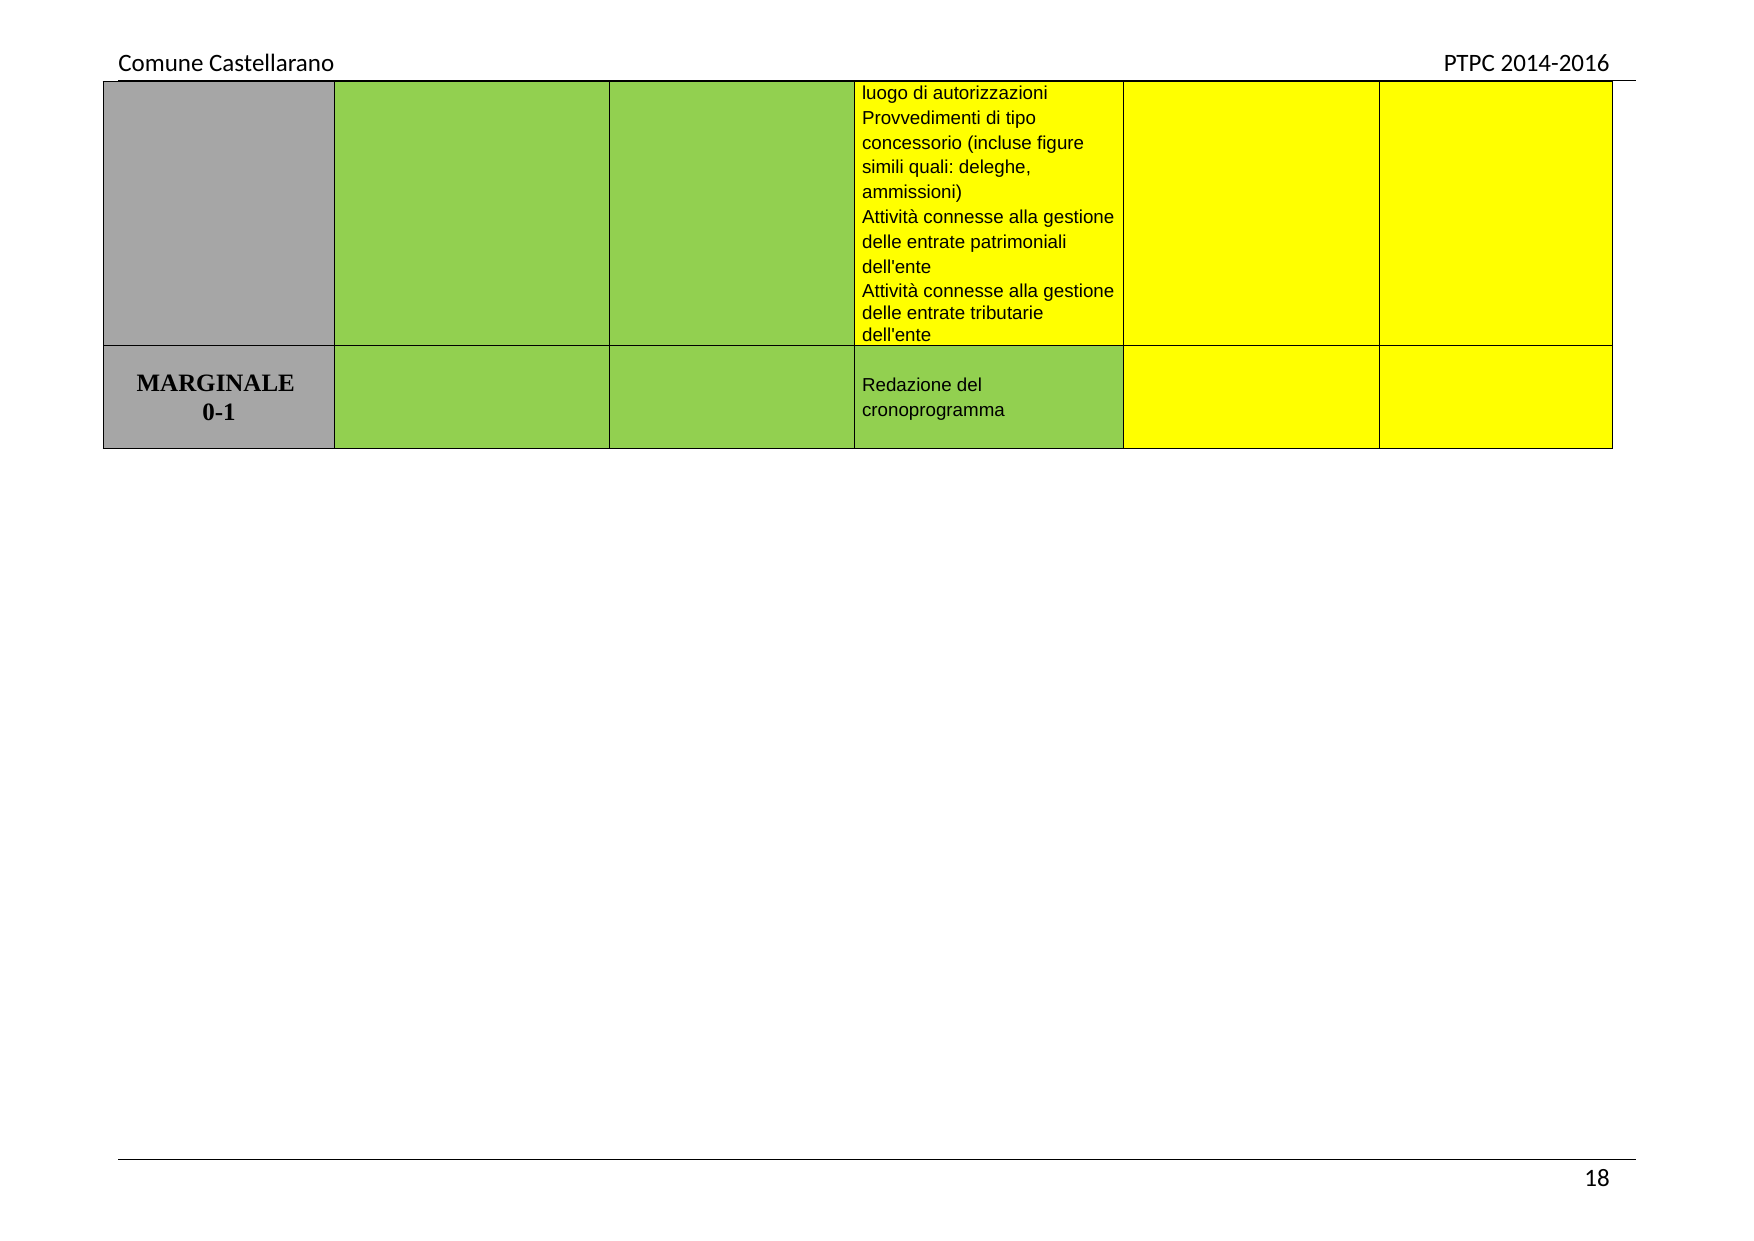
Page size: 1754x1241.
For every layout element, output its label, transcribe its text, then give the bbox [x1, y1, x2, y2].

table_cell [610, 82, 854, 345]
table_cell [335, 346, 609, 448]
table_cell [1124, 346, 1379, 448]
table_cell [610, 346, 854, 448]
table_cell [104, 82, 334, 345]
table_cell MARGINALE 0-1 [104, 346, 334, 448]
table_cell luogo di autorizzazioni Provvedimenti di tipo concessorio (incluse figure simili quali: deleghe, ammissioni) Attività connesse alla gestione delle entrate patrimoniali dell'ente Attività connesse alla gestione delle entrate tributarie dell'ente [855, 82, 1123, 345]
table_cell [1380, 346, 1612, 448]
table_cell Redazione del cronoprogramma [855, 346, 1123, 448]
table_cell [1124, 82, 1379, 345]
table_cell [335, 82, 609, 345]
table_cell [1380, 82, 1612, 345]
